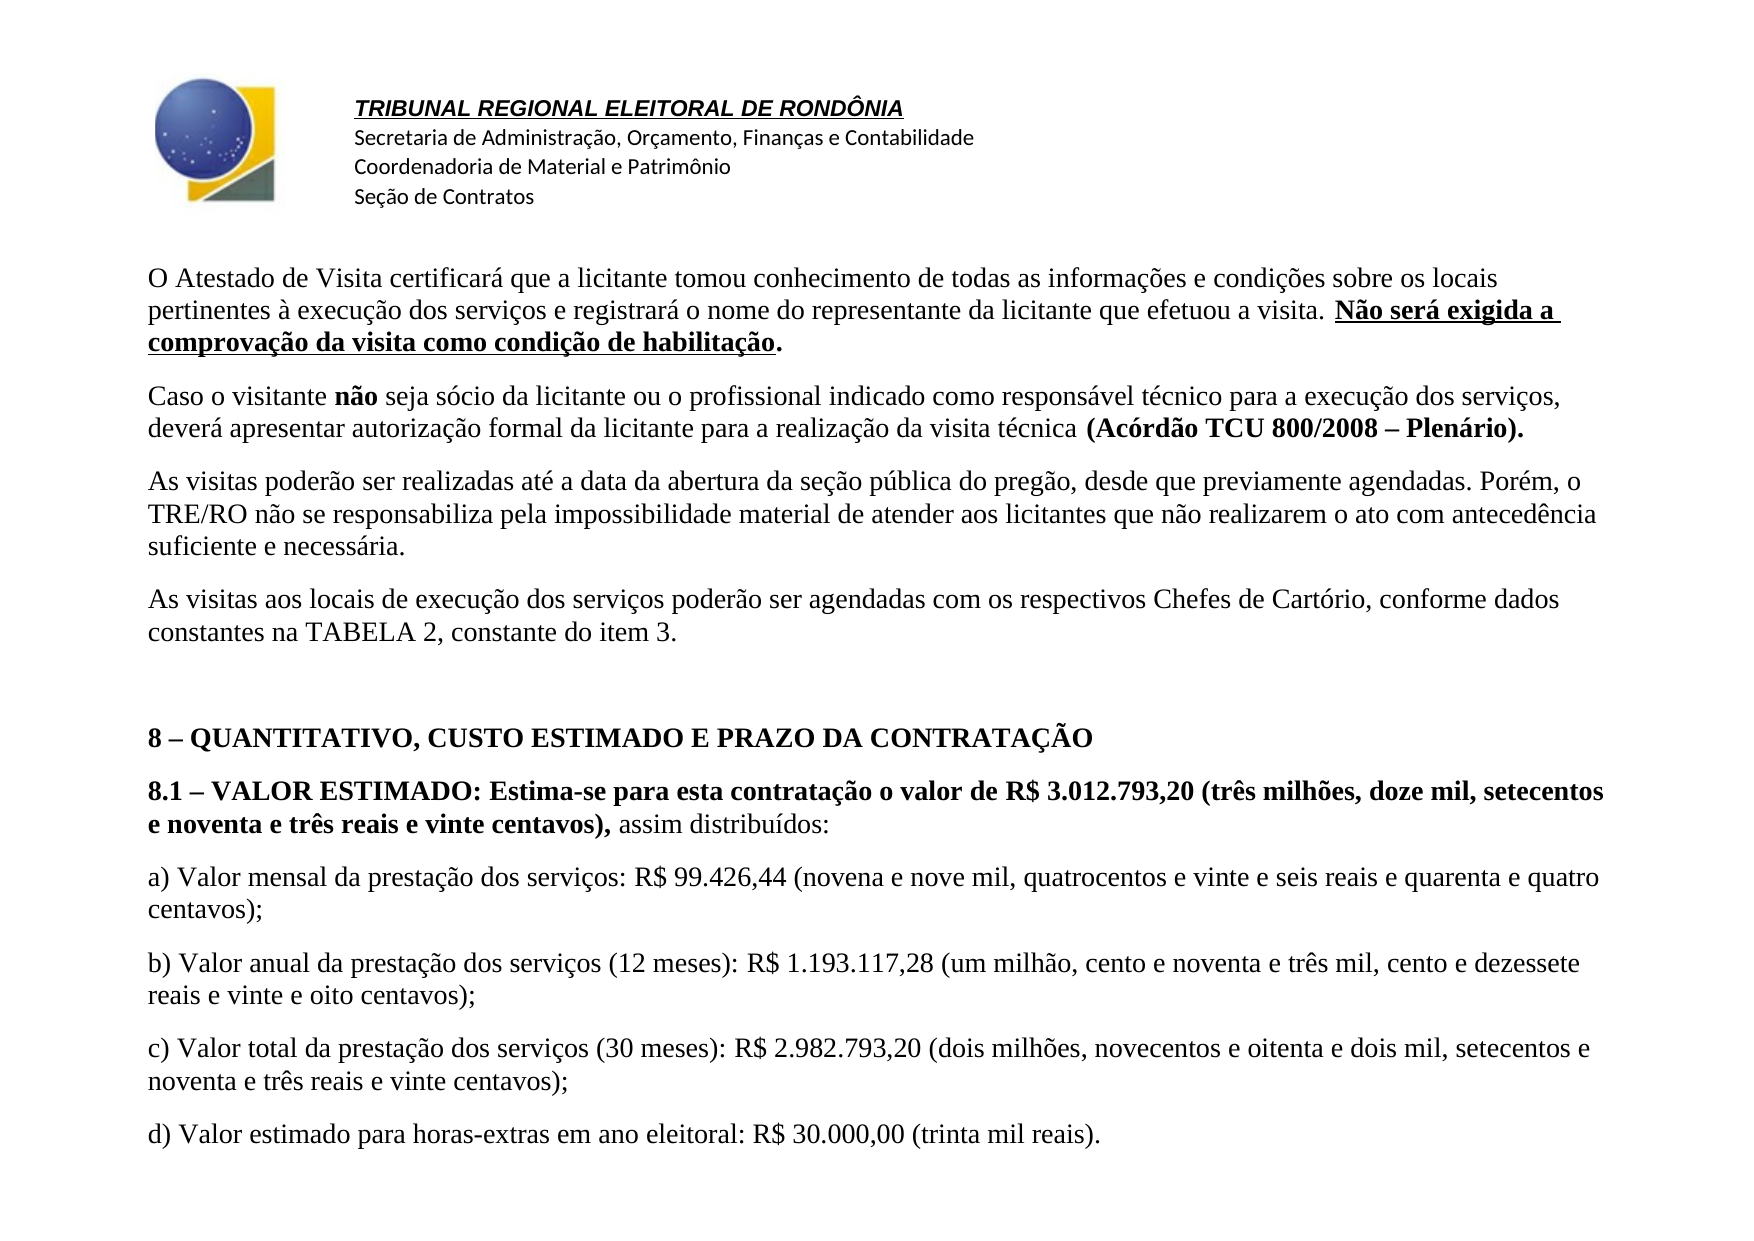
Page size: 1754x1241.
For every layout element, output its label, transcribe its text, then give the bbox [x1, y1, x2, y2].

text d) Valor estimado para horas-extras em ano eleitoral: R$ 30.000,00 (trinta mil reais). [148, 1117, 1606, 1149]
text 8 – QUANTITATIVO, CUSTO ESTIMADO E PRAZO DA CONTRATAÇÃO [148, 721, 1606, 753]
text b) Valor anual da prestação dos serviços (12 meses): R$ 1.193.117,28 (um milhão, cento e noventa e três mil, cento e dezessete reais e vinte e oito centavos); [148, 946, 1606, 1010]
text As visitas aos locais de execução dos serviços poderão ser agendadas com os respectivos Chefes de Cartório, conforme dados constantes na TABELA 2, constante do item 3. [148, 582, 1606, 647]
text c) Valor total da prestação dos serviços (30 meses): R$ 2.982.793,20 (dois milhões, novecentos e oitenta e dois mil, setecentos e noventa e três reais e vinte centavos); [148, 1031, 1606, 1096]
text a) Valor mensal da prestação dos serviços: R$ 99.426,44 (novena e nove mil, quatrocentos e vinte e seis reais e quarenta e quatro centavos); [148, 860, 1606, 925]
text Caso o visitante não seja sócio da licitante ou o profissional indicado como responsável técnico para a execução dos serviços, deverá apresentar autorização formal da licitante para a realização da visita técnica (Acórdão TCU 800/2008 – Plenário). [148, 379, 1606, 443]
text As visitas poderão ser realizadas até a data da abertura da seção pública do pregão, desde que previamente agendadas. Porém, o TRE/RO não se responsabiliza pela impossibilidade material de atender aos licitantes que não realizarem o ato com antecedência suficiente e necessária. [148, 464, 1606, 561]
text O Atestado de Visita certificará que a licitante tomou conhecimento de todas as informações e condições sobre os locais pertinentes à execução dos serviços e registrará o nome do representante da licitante que efetuou a visita. Não será exigida a comprovação da visita como condição de habilitação. [148, 261, 1606, 358]
text 8.1 – VALOR ESTIMADO: Estima-se para esta contratação o valor de R$ 3.012.793,20 (três milhões, doze mil, setecentos e noventa e três reais e vinte centavos), assim distribuídos: [148, 774, 1606, 839]
